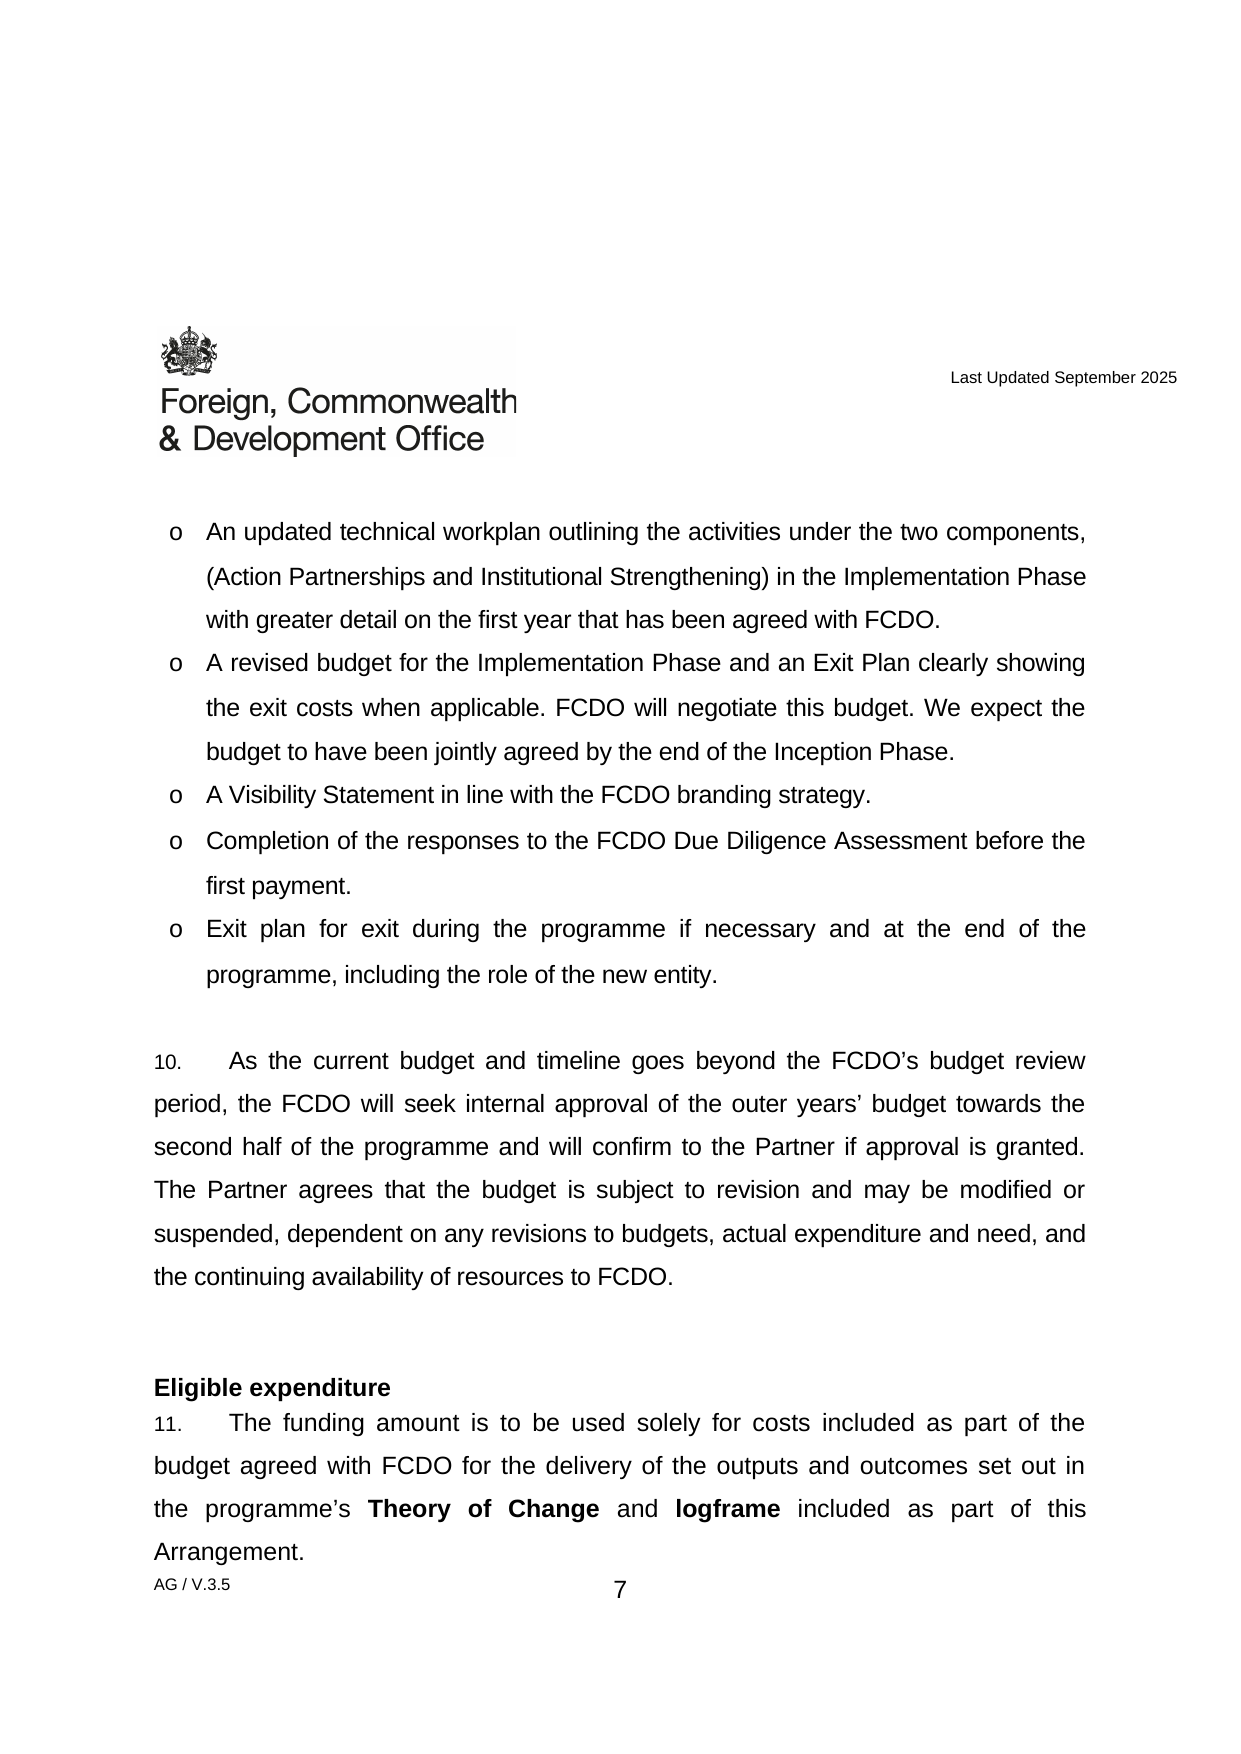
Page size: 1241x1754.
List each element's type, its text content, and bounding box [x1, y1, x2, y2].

list Completion of the responses to the FCDO Due Diligence Assessment before the first payment. [168, 826, 1087, 900]
list The funding amount is to be used solely for costs included as part of the budget agreed with FCDO for the delivery of the outputs and outcomes set out in the programme’s Theory of Change and logframe included as part of this Arrangement. [153, 1408, 1087, 1566]
subtitle Eligible expenditure [153, 1373, 1087, 1402]
list A Visibility Statement in line with the FCDO branding strategy. [168, 780, 1087, 811]
list A revised budget for the Implementation Phase and an Exit Plan clearly showing the exit costs when applicable. FCDO will negotiate this budget. We expect the budget to have been jointly agreed by the end of the Inception Phase. [168, 648, 1087, 765]
list As the current budget and timeline goes beyond the FCDO’s budget review period, the FCDO will seek internal approval of the outer years’ budget towards the second half of the programme and will confirm to the Partner if approval is granted. The Partner agrees that the budget is subject to revision and may be modified or suspended, dependent on any revisions to budgets, actual expenditure and need, and the continuing availability of resources to FCDO. [153, 1046, 1087, 1290]
list Exit plan for exit during the programme if necessary and at the end of the programme, including the role of the new entity. [168, 914, 1087, 988]
list An updated technical workplan outlining the activities under the two components, (Action Partnerships and Institutional Strengthening) in the Implementation Phase with greater detail on the first year that has been agreed with FCDO. [168, 517, 1087, 634]
